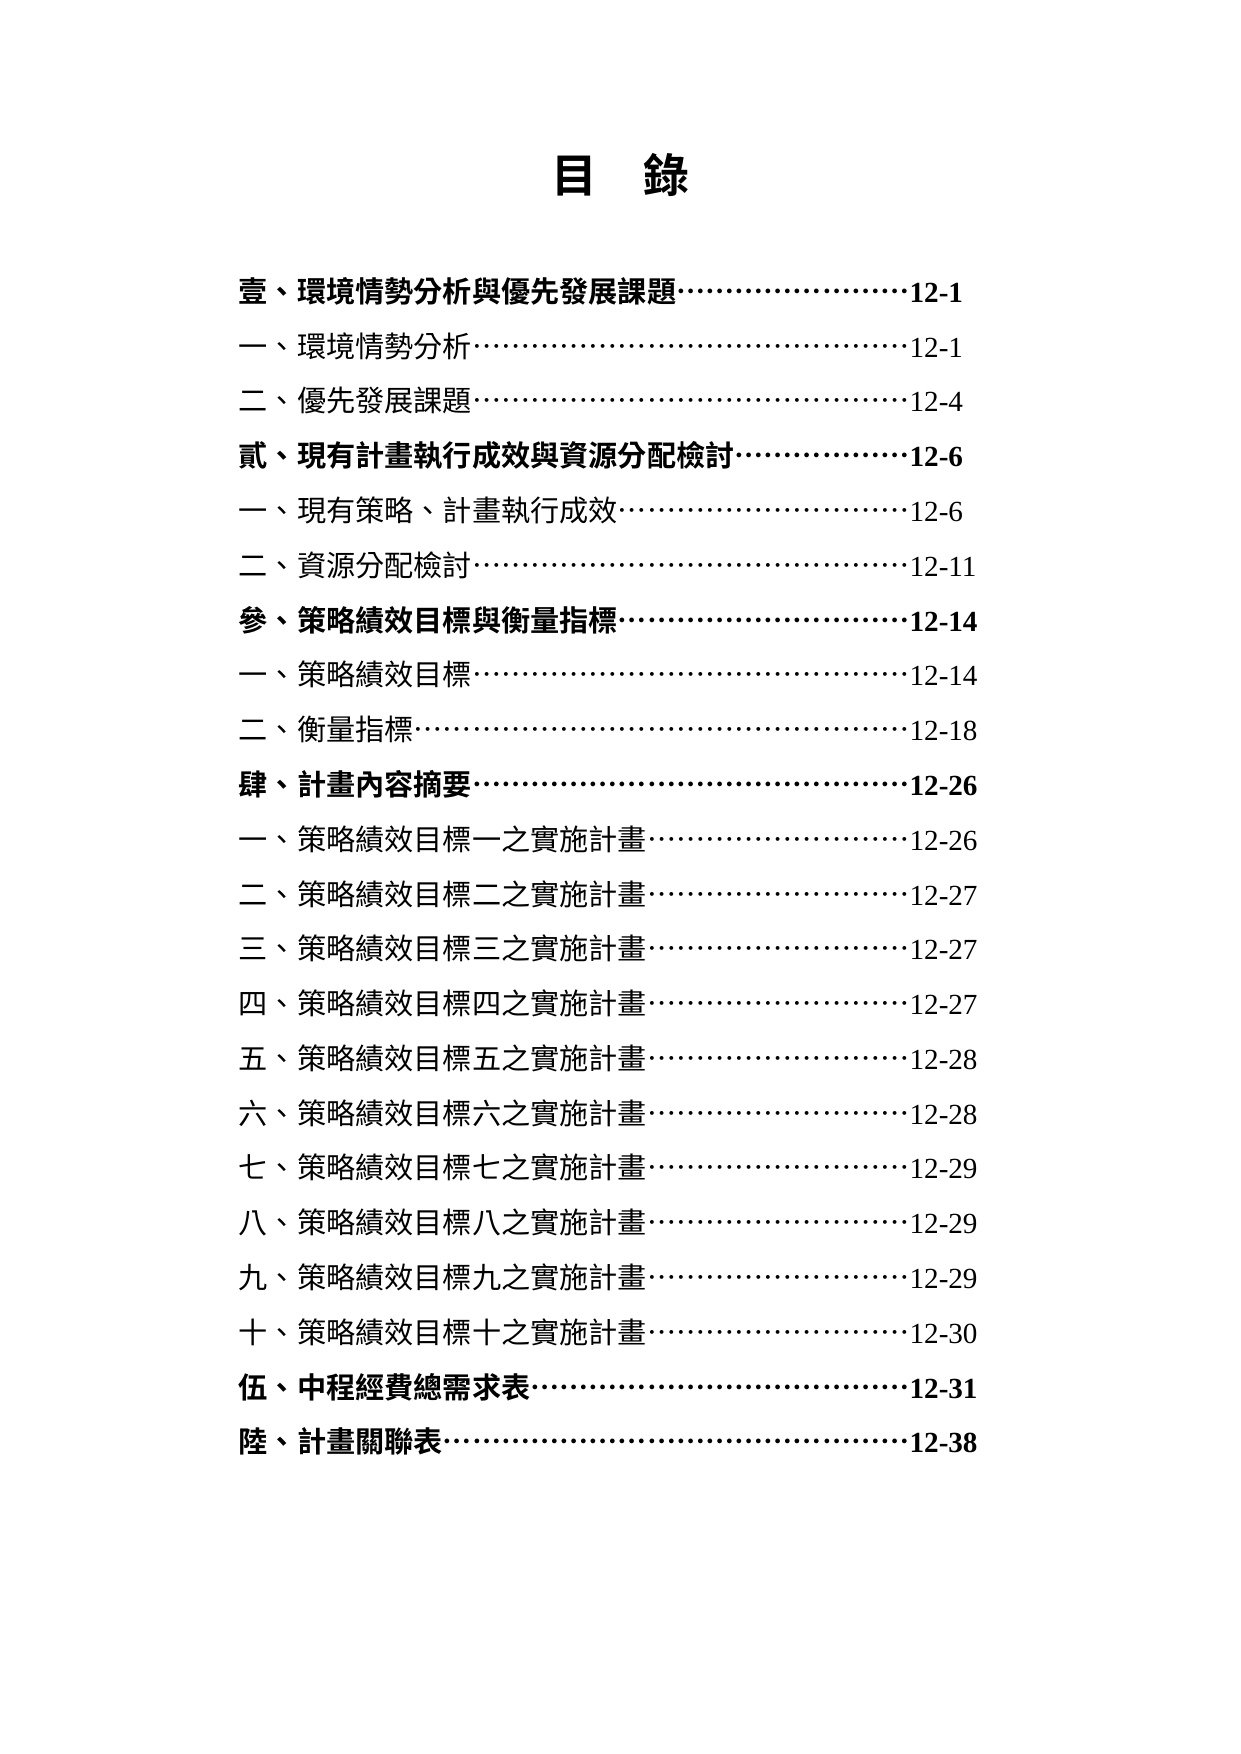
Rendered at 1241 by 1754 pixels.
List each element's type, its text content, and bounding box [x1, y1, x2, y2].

text 肆、計畫內容摘要………………………………………12-26 [238, 761, 1152, 804]
text 壹、環境情勢分析與優先發展課題……………………12-1 [238, 268, 1152, 311]
text 九、策略績效目標九之實施計畫………………………12-29 [238, 1254, 1152, 1297]
text 十、策略績效目標十之實施計畫………………………12-30 [238, 1309, 1152, 1352]
text 二、衡量指標……………………………………………12-18 [238, 707, 1152, 749]
text 二、優先發展課題………………………………………12-4 [238, 378, 1152, 420]
text 目 錄 [88, 139, 1152, 206]
text 貳、現有計畫執行成效與資源分配檢討………………12-6 [238, 433, 1152, 475]
text 參、策略績效目標與衡量指標…………………………12-14 [238, 597, 1152, 639]
text 五、策略績效目標五之實施計畫………………………12-28 [238, 1035, 1152, 1078]
text 八、策略績效目標八之實施計畫………………………12-29 [238, 1200, 1152, 1242]
text 三、策略績效目標三之實施計畫………………………12-27 [238, 926, 1152, 968]
text 陸、計畫關聯表…………………………………………12-38 [238, 1419, 1152, 1461]
text 二、資源分配檢討………………………………………12-11 [238, 542, 1152, 584]
text 七、策略績效目標七之實施計畫………………………12-29 [238, 1145, 1152, 1187]
text 一、環境情勢分析………………………………………12-1 [238, 323, 1152, 365]
text 二、策略績效目標二之實施計畫………………………12-27 [238, 871, 1152, 913]
text 一、策略績效目標一之實施計畫………………………12-26 [238, 816, 1152, 858]
text 伍、中程經費總需求表…………………………………12-31 [238, 1364, 1152, 1406]
text 一、策略績效目標………………………………………12-14 [238, 652, 1152, 694]
text 四、策略績效目標四之實施計畫………………………12-27 [238, 981, 1152, 1023]
text 六、策略績效目標六之實施計畫………………………12-28 [238, 1090, 1152, 1132]
text 一、現有策略、計畫執行成效…………………………12-6 [238, 487, 1152, 530]
